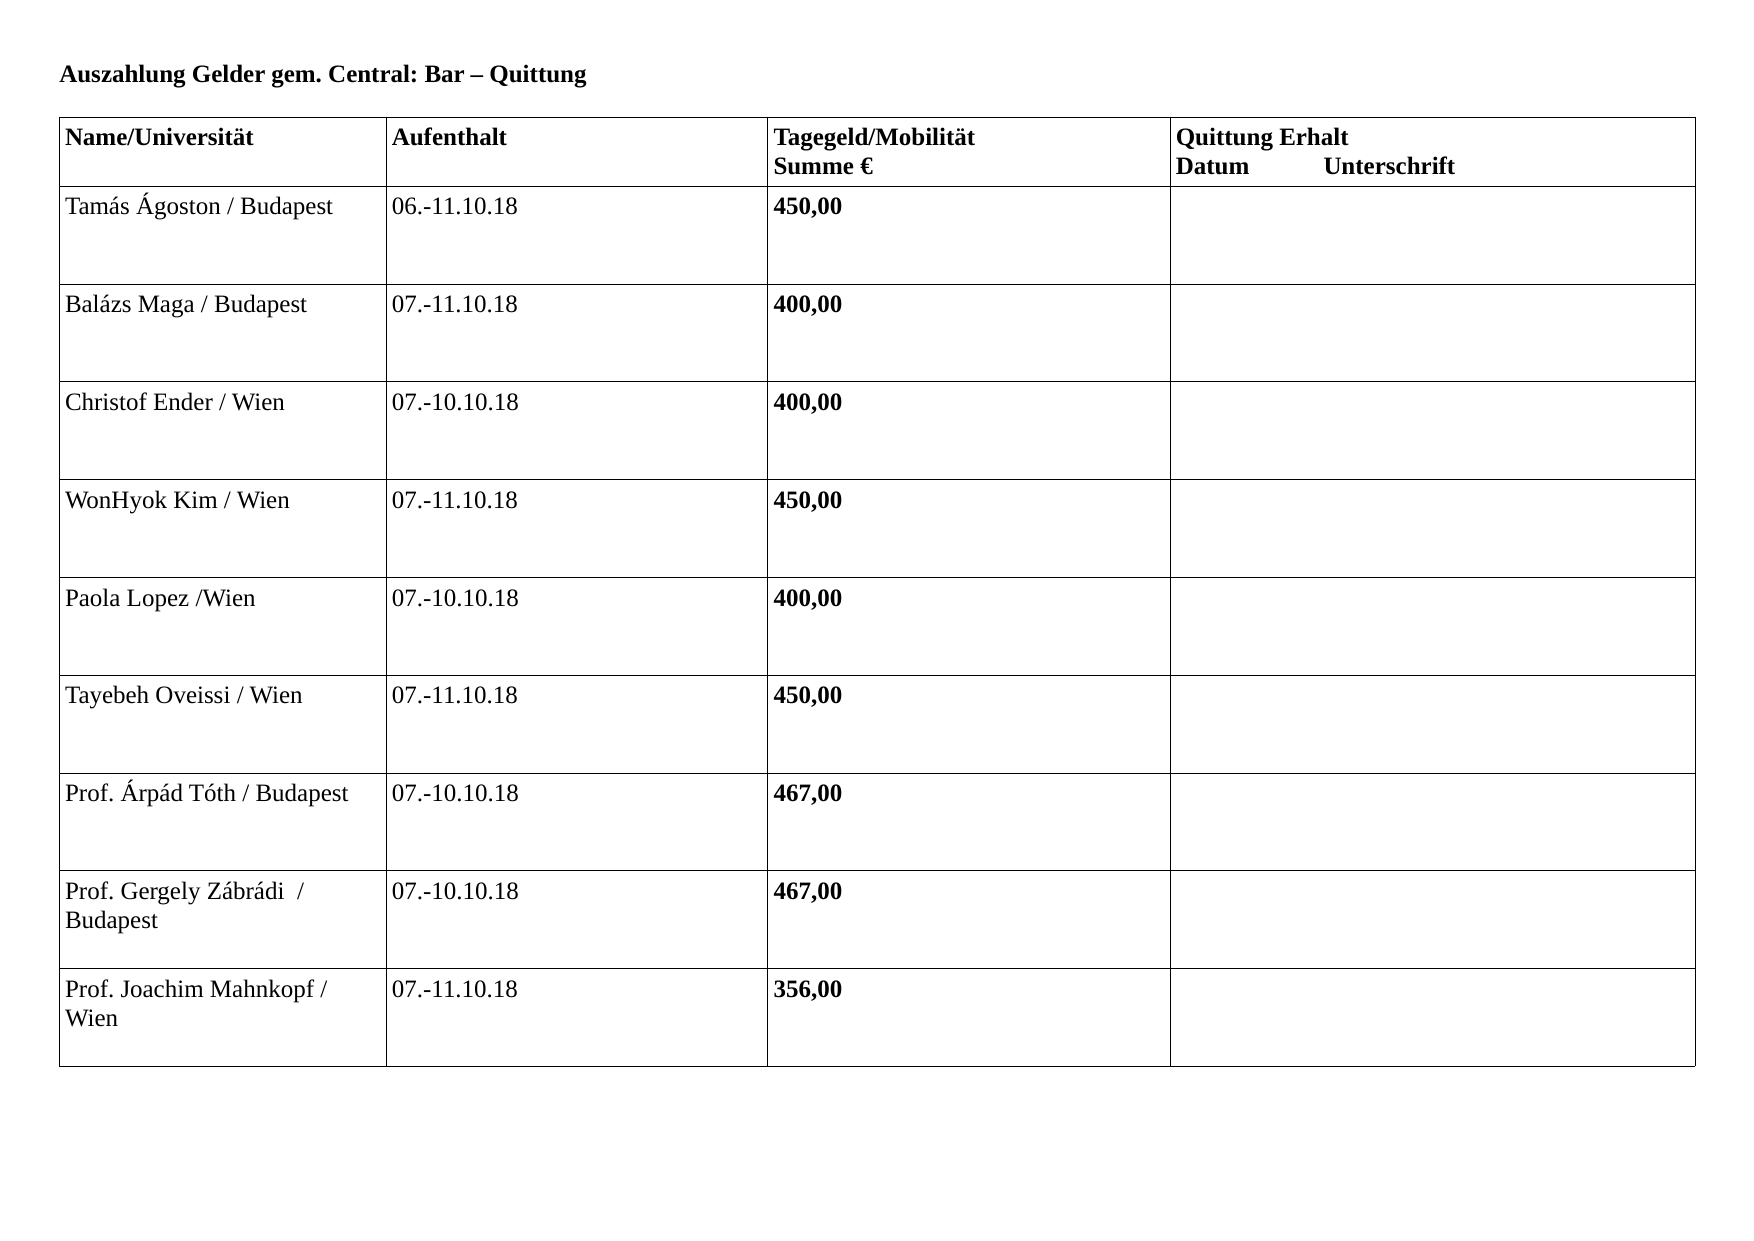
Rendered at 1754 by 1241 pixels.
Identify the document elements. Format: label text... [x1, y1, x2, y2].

table_cell [1171, 480, 1695, 577]
table_cell 07.-10.10.18 [387, 382, 767, 479]
table_cell 07.-11.10.18 [387, 969, 767, 1066]
table_header Quittung Erhalt Datum Unterschrift [1171, 118, 1695, 186]
table_cell Prof. Gergely Zábrádi / Budapest [60, 871, 386, 968]
table_cell [1171, 969, 1695, 1066]
table_cell [1171, 187, 1695, 283]
table_header Name/Universität [60, 118, 386, 186]
table_cell 400,00 [768, 285, 1170, 381]
table_cell Balázs Maga / Budapest [60, 285, 386, 381]
table_cell [1171, 676, 1695, 772]
table_cell Tayebeh Oveissi / Wien [60, 676, 386, 772]
table_cell Prof. Árpád Tóth / Budapest [60, 774, 386, 870]
table_cell 450,00 [768, 676, 1170, 772]
table_cell [1171, 871, 1695, 968]
table_cell Christof Ender / Wien [60, 382, 386, 479]
table_cell Tamás Ágoston / Budapest [60, 187, 386, 283]
table_cell 07.-10.10.18 [387, 774, 767, 870]
table_cell 07.-10.10.18 [387, 578, 767, 675]
text Auszahlung Gelder gem. Central: Bar – Quittung [59, 59, 1695, 88]
table_cell 07.-11.10.18 [387, 676, 767, 772]
table_cell 07.-10.10.18 [387, 871, 767, 968]
table_cell 06.-11.10.18 [387, 187, 767, 283]
table_header Tagegeld/Mobilität Summe € [768, 118, 1170, 186]
table_cell [1171, 578, 1695, 675]
table_cell 356,00 [768, 969, 1170, 1066]
table_cell 07.-11.10.18 [387, 480, 767, 577]
table_cell 467,00 [768, 871, 1170, 968]
table_cell 467,00 [768, 774, 1170, 870]
table_cell 450,00 [768, 187, 1170, 283]
table_cell 400,00 [768, 382, 1170, 479]
table_cell Prof. Joachim Mahnkopf / Wien [60, 969, 386, 1066]
table_cell WonHyok Kim / Wien [60, 480, 386, 577]
table_cell 400,00 [768, 578, 1170, 675]
table_cell [1171, 382, 1695, 479]
table_cell [1171, 774, 1695, 870]
table_cell 07.-11.10.18 [387, 285, 767, 381]
table_cell 450,00 [768, 480, 1170, 577]
table_cell [1171, 285, 1695, 381]
table_header Aufenthalt [387, 118, 767, 186]
table_cell Paola Lopez /Wien [60, 578, 386, 675]
